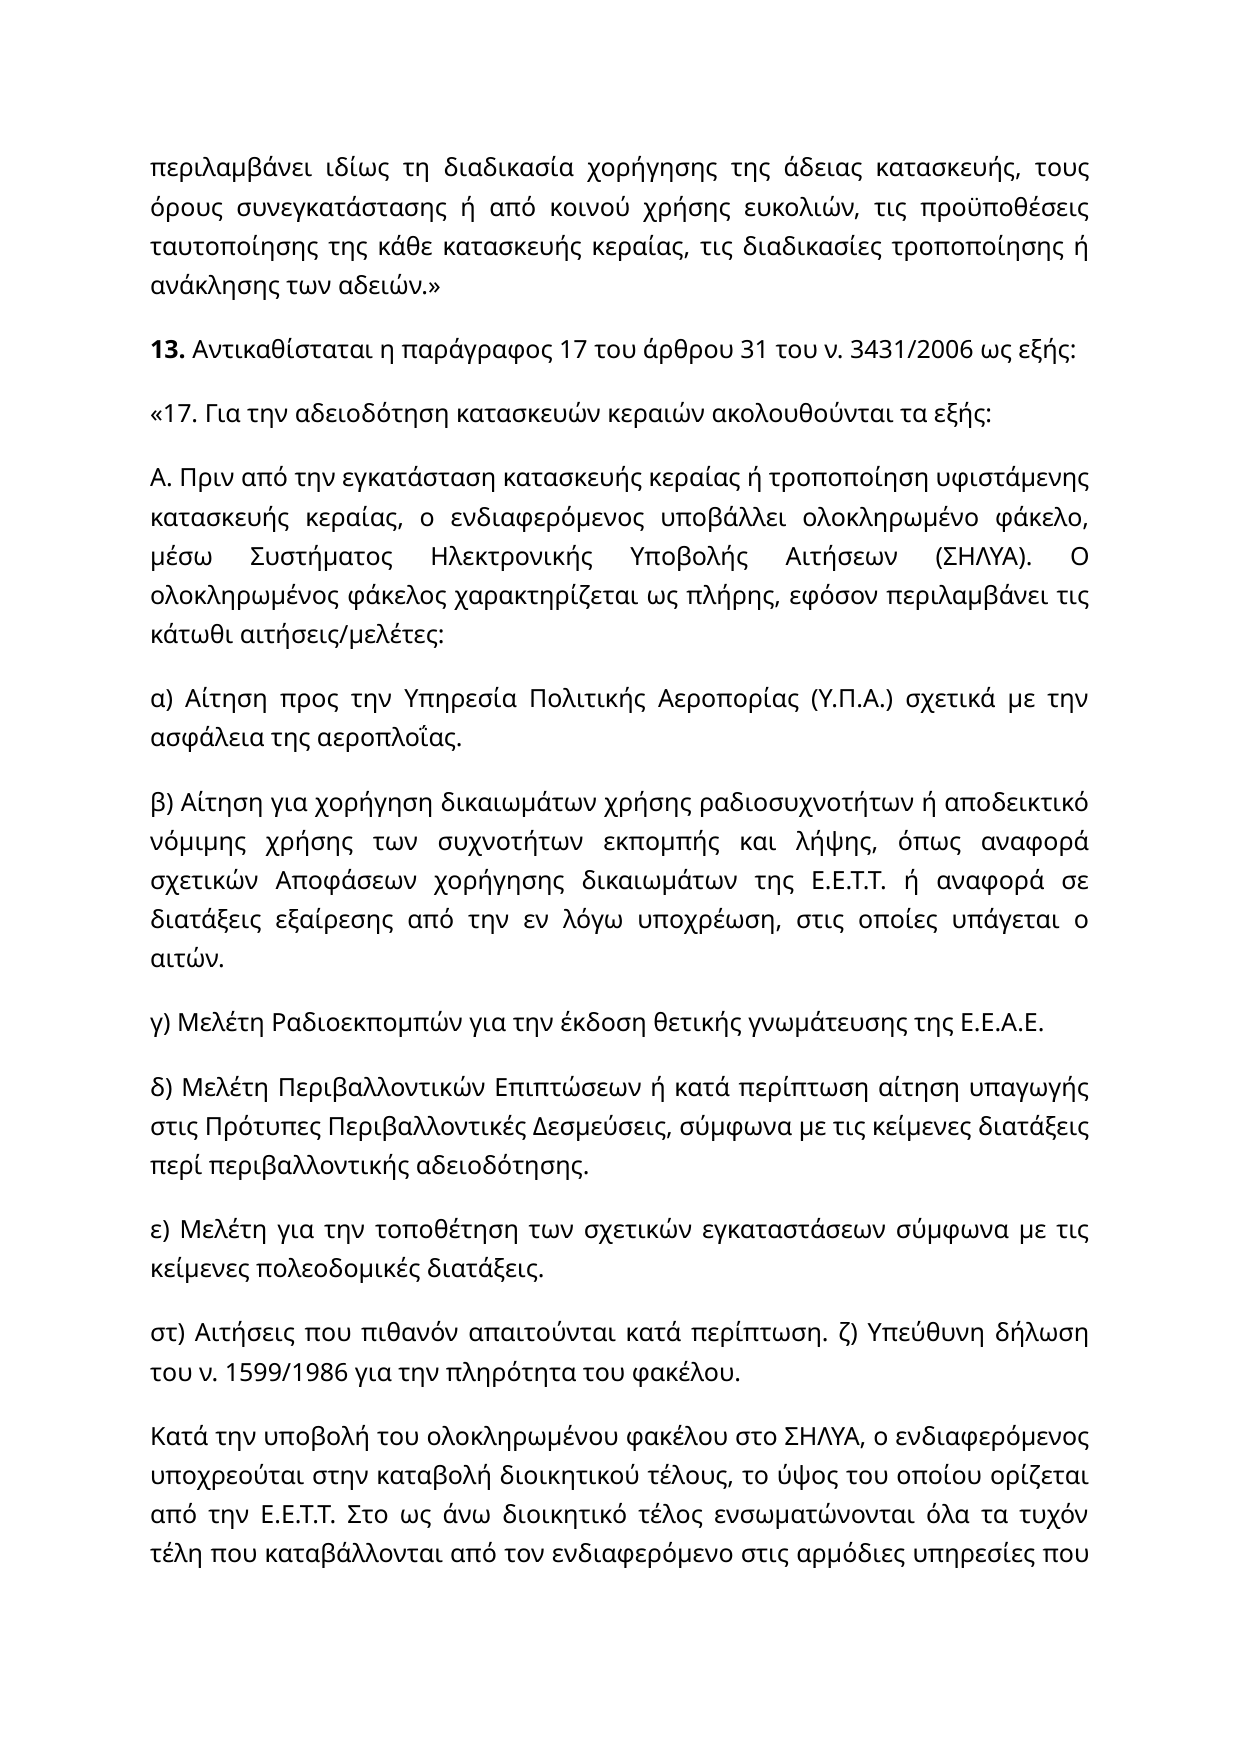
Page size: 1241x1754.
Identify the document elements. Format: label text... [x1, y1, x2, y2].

text περιλαμβάνει ιδίως τη διαδικασία χορήγησης της άδειας κατασκευής, τους όρους συνεγκατάστασης ή από κοινού χρήσης ευκολιών, τις προϋποθέσεις ταυτοποίησης της κάθε κατασκευής κεραίας, τις διαδικασίες τροποποίησης ή ανάκλησης των αδειών.» [150, 150, 1090, 302]
text α) Αίτηση προς την Υπηρεσία Πολιτικής Αεροπορίας (Υ.Π.Α.) σχετικά με την ασφάλεια της αεροπλοΐας. [150, 681, 1090, 754]
text γ) Μελέτη Ραδιοεκπομπών για την έκδοση θετικής γνωμάτευσης της Ε.Ε.Α.Ε. [150, 1005, 1090, 1039]
text ε) Μελέτη για την τοποθέτηση των σχετικών εγκαταστάσεων σύμφωνα με τις κείμενες πολεοδομικές διατάξεις. [150, 1212, 1090, 1285]
text 13. Αντικαθίσταται η παράγραφος 17 του άρθρου 31 του ν. 3431/2006 ως εξής: [150, 332, 1090, 366]
text «17. Για την αδειοδότηση κατασκευών κεραιών ακολουθούνται τα εξής: [150, 396, 1090, 430]
text δ) Μελέτη Περιβαλλοντικών Επιπτώσεων ή κατά περίπτωση αίτηση υπαγωγής στις Πρότυπες Περιβαλλοντικές Δεσμεύσεις, σύμφωνα με τις κείμενες διατάξεις περί περιβαλλοντικής αδειοδότησης. [150, 1069, 1090, 1182]
text στ) Αιτήσεις που πιθανόν απαιτούνται κατά περίπτωση. ζ) Υπεύθυνη δήλωση του ν. 1599/1986 για την πληρότητα του φακέλου. [150, 1315, 1090, 1388]
text Κατά την υποβολή του ολοκληρωμένου φακέλου στο ΣΗΛΥΑ, ο ενδιαφερόμενος υποχρεούται στην καταβολή διοικητικού τέλους, το ύψος του οποίου ορίζεται από την Ε.Ε.Τ.Τ. Στο ως άνω διοικητικό τέλος ενσωματώνονται όλα τα τυχόν τέλη που καταβάλλονται από τον ενδιαφερόμενο στις αρμόδιες υπηρεσίες που [150, 1418, 1090, 1570]
text β) Αίτηση για χορήγηση δικαιωμάτων χρήσης ραδιοσυχνοτήτων ή αποδεικτικό νόμιμης χρήσης των συχνοτήτων εκπομπής και λήψης, όπως αναφορά σχετικών Αποφάσεων χορήγησης δικαιωμάτων της Ε.Ε.Τ.Τ. ή αναφορά σε διατάξεις εξαίρεσης από την εν λόγω υποχρέωση, στις οποίες υπάγεται ο αιτών. [150, 784, 1090, 975]
text Α. Πριν από την εγκατάσταση κατασκευής κεραίας ή τροποποίηση υφιστάμενης κατασκευής κεραίας, ο ενδιαφερόμενος υποβάλλει ολοκληρωμένο φάκελο, μέσω Συστήματος Ηλεκτρονικής Υποβολής Αιτήσεων (ΣΗΛΥΑ). Ο ολοκληρωμένος φάκελος χαρακτηρίζεται ως πλήρης, εφόσον περιλαμβάνει τις κάτωθι αιτήσεις/μελέτες: [150, 460, 1090, 651]
